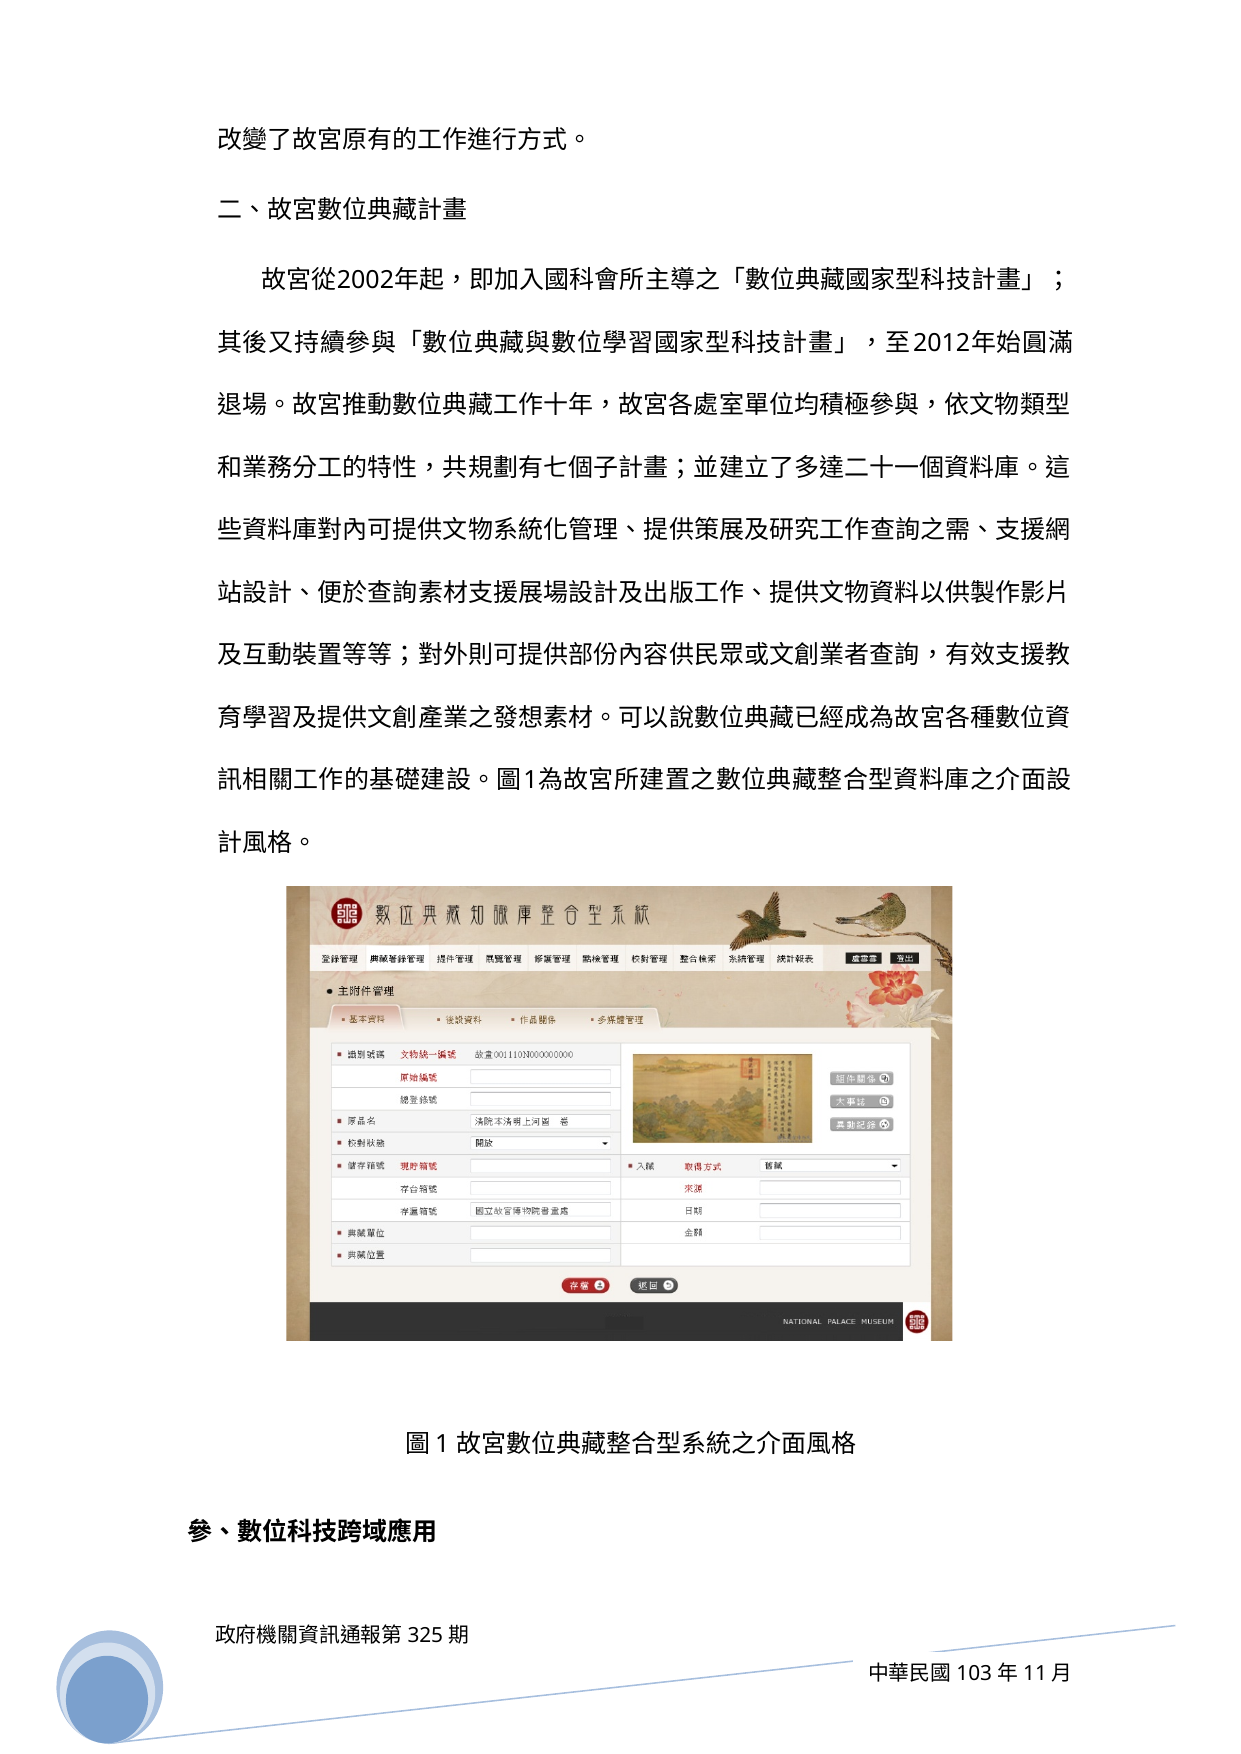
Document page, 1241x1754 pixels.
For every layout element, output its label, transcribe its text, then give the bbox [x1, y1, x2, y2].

text 故宮從2002年起，即加入國科會所主導之「數位典藏國家型科技計畫」；其後又持續參與「數位典藏與數位學習國家型科技計畫」，至2012年始圓滿退場。故宮推動數位典藏工作十年，故宮各處室單位均積極參與，依文物類型和業務分工的特性，共規劃有七個子計畫；並建立了多達二十一個資料庫。這些資料庫對內可提供文物系統化管理、提供策展及研究工作查詢之需、支援網站設計、便於查詢素材支援展場設計及出版工作、提供文物資料以供製作影片及互動裝置等等；對外則可提供部份內容供民眾或文創業者查詢，有效支援教育學習及提供文創產業之發想素材。可以說數位典藏已經成為故宮各種數位資訊相關工作的基礎建設。圖1為故宮所建置之數位典藏整合型資料庫之介面設計風格。 [217, 236, 1073, 861]
text 博物館之業務以典藏為核心。因此，博物館在60年代開始引進資訊科技時，首先應用的領域便是典藏管理；而90年代以後，隨著資訊科技的飛快進步，數位典藏的概念也快速興起。所謂數位典藏，主要是指以數位化技術將各種實體或非實體的文化遺產予以轉化、保存、應用。而在故宮所推動的數位典藏工作，主要的目標，在於建立文物後設資料標準、拍攝高品質文物影像、建立典藏文物資料庫、應用資訊科技進行文物管理、提升文物影像安全及數位資產管理等。這些工作，不僅將許多故宮原本以紙本或類比方式進行的工作予以數位化，也改變了故宮原有的工作進行方式。 [217, 96, 1073, 159]
text 二、故宮數位典藏計畫 [217, 166, 1073, 229]
text 參、數位科技跨域應用 [187, 1488, 1073, 1551]
text 圖1 故宮數位典藏整合型系統之介面風格 [187, 869, 1073, 1462]
